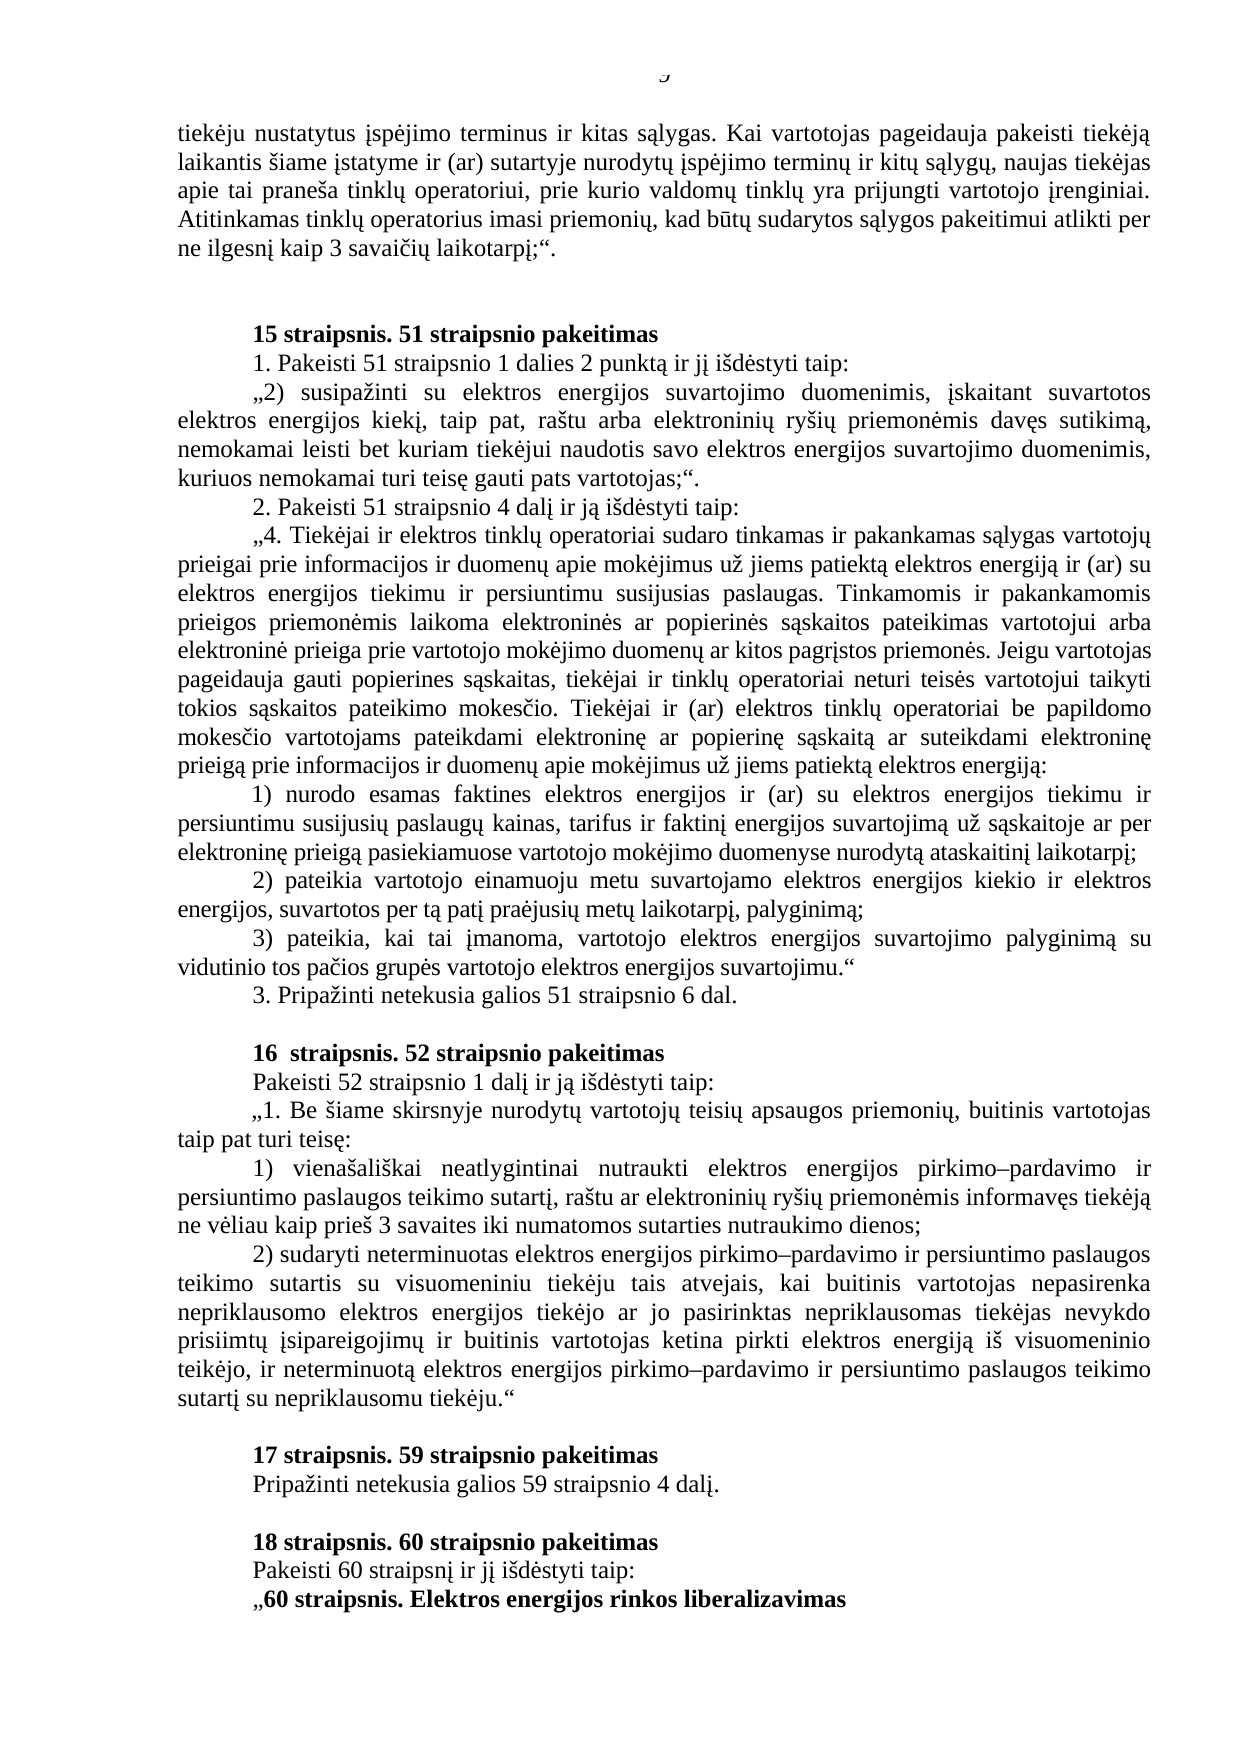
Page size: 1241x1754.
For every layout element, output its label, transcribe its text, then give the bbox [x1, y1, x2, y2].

text „1. Be šiame skirsnyje nurodytų vartotojų teisių apsaugos priemonių, buitinis vartotojas taip pat turi teisę: [177, 1096, 1152, 1153]
text „60 straipsnis. Elektros energijos rinkos liberalizavimas [177, 1584, 1152, 1613]
text 2) pateikia vartotojo einamuoju metu suvartojamo elektros energijos kiekio ir elektros energijos, suvartotos per tą patį praėjusių metų laikotarpį, palyginimą; [177, 866, 1152, 923]
text 15 straipsnis. 51 straipsnio pakeitimas [177, 319, 1152, 348]
text 1) nurodo esamas faktines elektros energijos ir (ar) su elektros energijos tiekimu ir persiuntimu susijusių paslaugų kainas, tarifus ir faktinį energijos suvartojimą už sąskaitoje ar per elektroninę prieigą pasiekiamuose vartotojo mokėjimo duomenyse nurodytą ataskaitinį laikotarpį; [177, 779, 1152, 866]
text 16 straipsnis. 52 straipsnio pakeitimas [252, 1038, 1152, 1067]
text 2) sudaryti neterminuotas elektros energijos pirkimo–pardavimo ir persiuntimo paslaugos teikimo sutartis su visuomeniniu tiekėju tais atvejais, kai buitinis vartotojas nepasirenka nepriklausomo elektros energijos tiekėjo ar jo pasirinktas nepriklausomas tiekėjas nevykdo prisiimtų įsipareigojimų ir buitinis vartotojas ketina pirkti elektros energiją iš visuomeninio teikėjo, ir neterminuotą elektros energijos pirkimo–pardavimo ir persiuntimo paslaugos teikimo sutartį su nepriklausomu tiekėju.“ [177, 1239, 1152, 1412]
text Pripažinti netekusia galios 59 straipsnio 4 dalį. [177, 1469, 1152, 1498]
text „4. Tiekėjai ir elektros tinklų operatoriai sudaro tinkamas ir pakankamas sąlygas vartotojų prieigai prie informacijos ir duomenų apie mokėjimus už jiems patiektą elektros energiją ir (ar) su elektros energijos tiekimu ir persiuntimu susijusias paslaugas. Tinkamomis ir pakankamomis prieigos priemonėmis laikoma elektroninės ar popierinės sąskaitos pateikimas vartotojui arba elektroninė prieiga prie vartotojo mokėjimo duomenų ar kitos pagrįstos priemonės. Jeigu vartotojas pageidauja gauti popierines sąskaitas, tiekėjai ir tinklų operatoriai neturi teisės vartotojui taikyti tokios sąskaitos pateikimo mokesčio. Tiekėjai ir (ar) elektros tinklų operatoriai be papildomo mokesčio vartotojams pateikdami elektroninę ar popierinę sąskaitą ar suteikdami elektroninę prieigą prie informacijos ir duomenų apie mokėjimus už jiems patiektą elektros energiją: [177, 521, 1152, 779]
text Pakeisti 52 straipsnio 1 dalį ir ją išdėstyti taip: [252, 1067, 1152, 1096]
text 1) vienašališkai neatlygintinai nutraukti elektros energijos pirkimo–pardavimo ir persiuntimo paslaugos teikimo sutartį, raštu ar elektroninių ryšių priemonėmis informavęs tiekėją ne vėliau kaip prieš 3 savaites iki numatomos sutarties nutraukimo dienos; [177, 1153, 1152, 1239]
text 3. Pripažinti netekusia galios 51 straipsnio 6 dal. [177, 981, 1152, 1009]
text „2) susipažinti su elektros energijos suvartojimo duomenimis, įskaitant suvartotos elektros energijos kiekį, taip pat, raštu arba elektroninių ryšių priemonėmis davęs sutikimą, nemokamai leisti bet kuriam tiekėjui naudotis savo elektros energijos suvartojimo duomenimis, kuriuos nemokamai turi teisę gauti pats vartotojas;“. [177, 377, 1152, 492]
text 17 straipsnis. 59 straipsnio pakeitimas [177, 1441, 1152, 1469]
text 18 straipsnis. 60 straipsnio pakeitimas [177, 1527, 1152, 1556]
text 1. Pakeisti 51 straipsnio 1 dalies 2 punktą ir jį išdėstyti taip: [177, 348, 1152, 377]
text tiekėju nustatytus įspėjimo terminus ir kitas sąlygas. Kai vartotojas pageidauja pakeisti tiekėją laikantis šiame įstatyme ir (ar) sutartyje nurodytų įspėjimo terminų ir kitų sąlygų, naujas tiekėjas apie tai praneša tinklų operatoriui, prie kurio valdomų tinklų yra prijungti vartotojo įrenginiai. Atitinkamas tinklų operatorius imasi priemonių, kad būtų sudarytos sąlygos pakeitimui atlikti per ne ilgesnį kaip 3 savaičių laikotarpį;“. [177, 118, 1152, 262]
text 3) pateikia, kai tai įmanoma, vartotojo elektros energijos suvartojimo palyginimą su vidutinio tos pačios grupės vartotojo elektros energijos suvartojimu.“ [177, 923, 1152, 981]
text 2. Pakeisti 51 straipsnio 4 dalį ir ją išdėstyti taip: [177, 492, 1152, 521]
text Pakeisti 60 straipsnį ir jį išdėstyti taip: [177, 1556, 1152, 1584]
